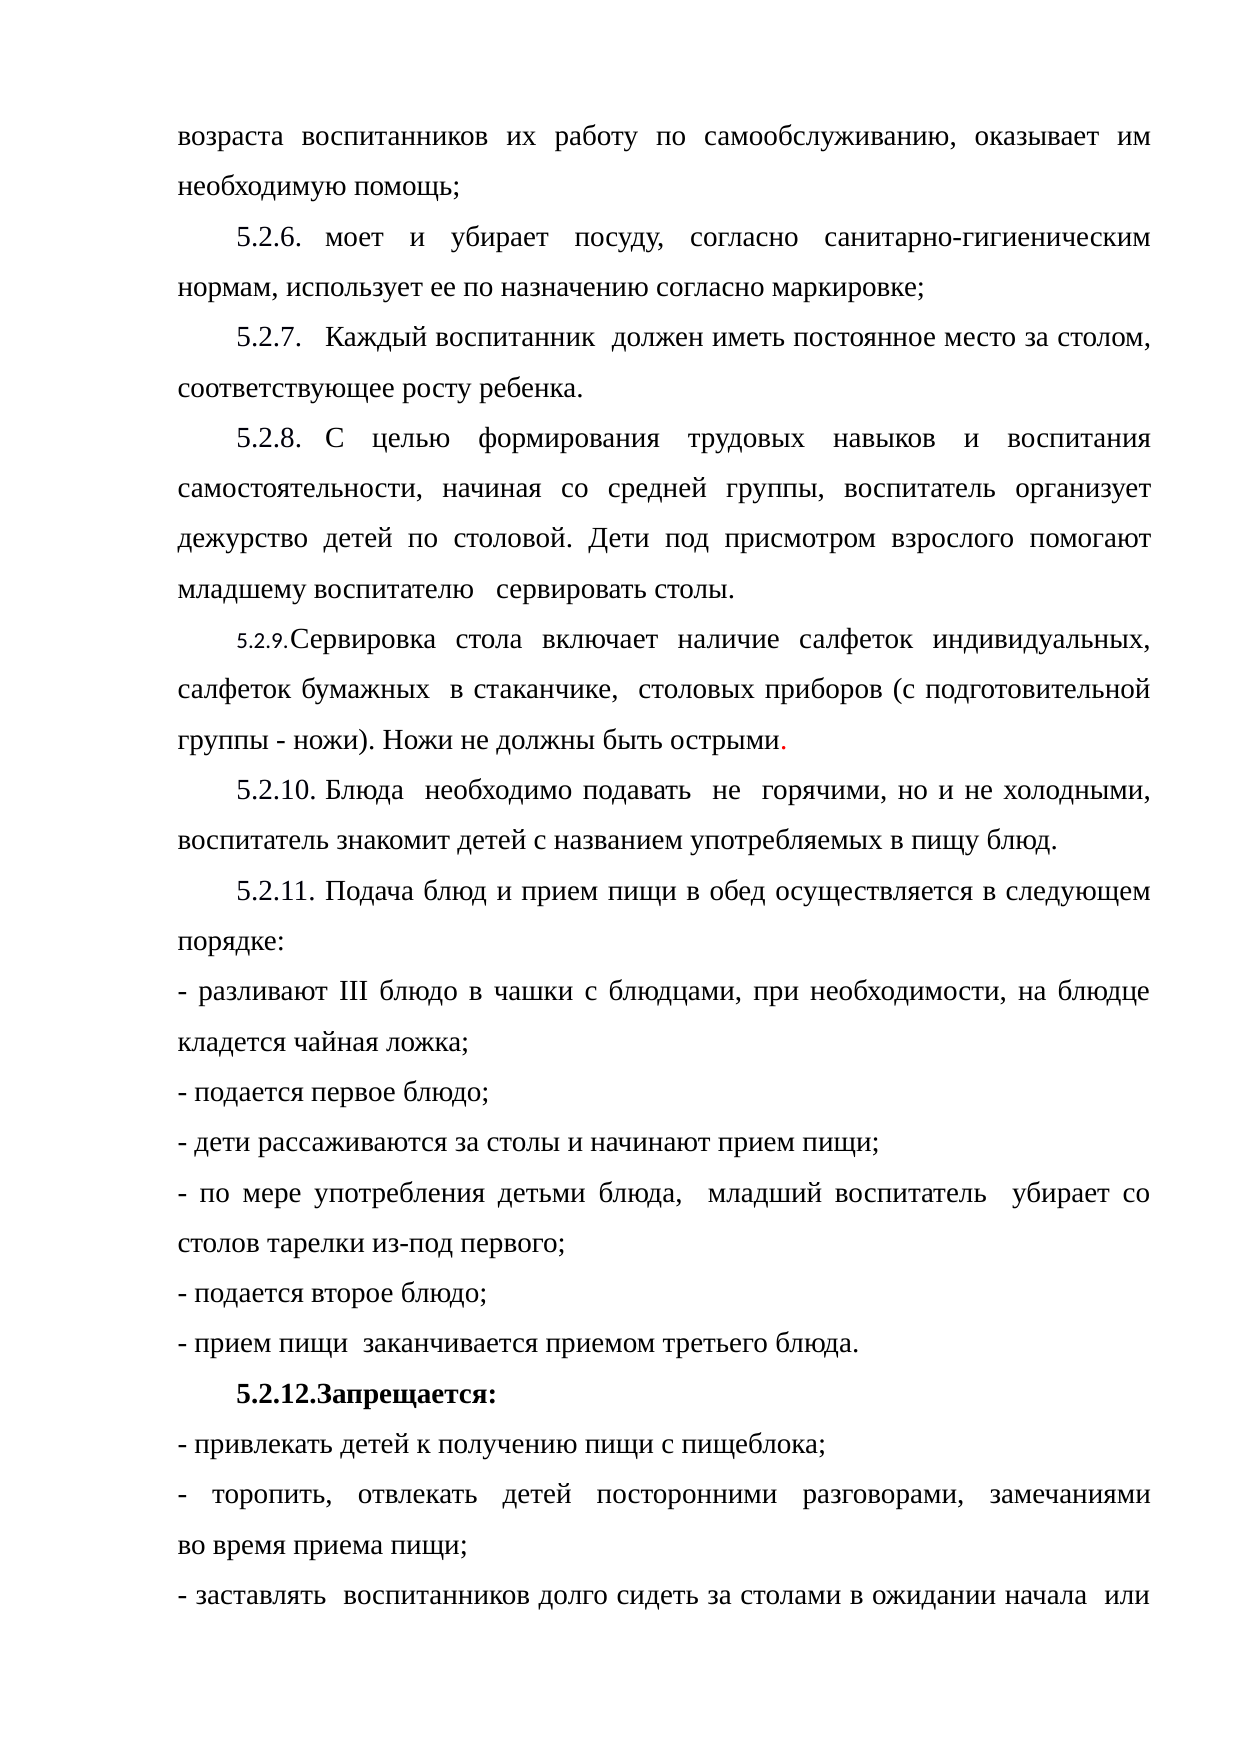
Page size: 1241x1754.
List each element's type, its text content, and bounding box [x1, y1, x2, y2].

text - дети рассаживаются за столы и начинают прием пищи; [177, 1124, 1152, 1158]
text - привлекать детей к получению пищи с пищеблока; [177, 1426, 1152, 1460]
list С целью формирования трудовых навыков и воспитания самостоятельности, начиная со средней группы, воспитатель организует дежурство детей по столовой. Дети под присмотром взрослого помогают младшему воспитателю сервировать столы. [177, 420, 1152, 604]
text - торопить, отвлекать детей посторонними разговорами, замечаниями во время приема пищи; [177, 1477, 1152, 1560]
list Подача блюд и прием пищи в обед осуществляется в следующем порядке: [177, 873, 1152, 957]
list Блюда необходимо подавать не горячими, но и не холодными, воспитатель знакомит детей с названием употребляемых в пищу блюд. [177, 772, 1152, 856]
list Сервировка стола включает наличие салфеток индивидуальных, салфеток бумажных в стаканчике, столовых приборов (с подготовительной группы - ножи). Ножи не должны быть острыми. [177, 621, 1152, 755]
text - подается второе блюдо; [177, 1275, 1152, 1309]
text - заставлять воспитанников долго сидеть за столами в ожидании начала или [177, 1577, 1152, 1611]
list Каждый воспитанник должен иметь постоянное место за столом, соответствующее росту ребенка. [177, 319, 1152, 403]
text 5.2.12.Запрещается: [177, 1376, 1152, 1409]
text - по мере употребления детьми блюда, младший воспитатель убирает со столов тарелки из-под первого; [177, 1175, 1152, 1258]
text - прием пищи заканчивается приемом третьего блюда. [177, 1326, 1152, 1359]
list возраста воспитанников их работу по самообслуживанию, оказывает им необходимую помощь; [177, 118, 1152, 202]
text - разливают III блюдо в чашки с блюдцами, при необходимости, на блюдце кладется чайная ложка; [177, 973, 1152, 1057]
text - подается первое блюдо; [177, 1074, 1152, 1108]
list моет и убирает посуду, согласно санитарно-гигиеническим нормам, использует ее по назначению согласно маркировке; [177, 219, 1152, 303]
